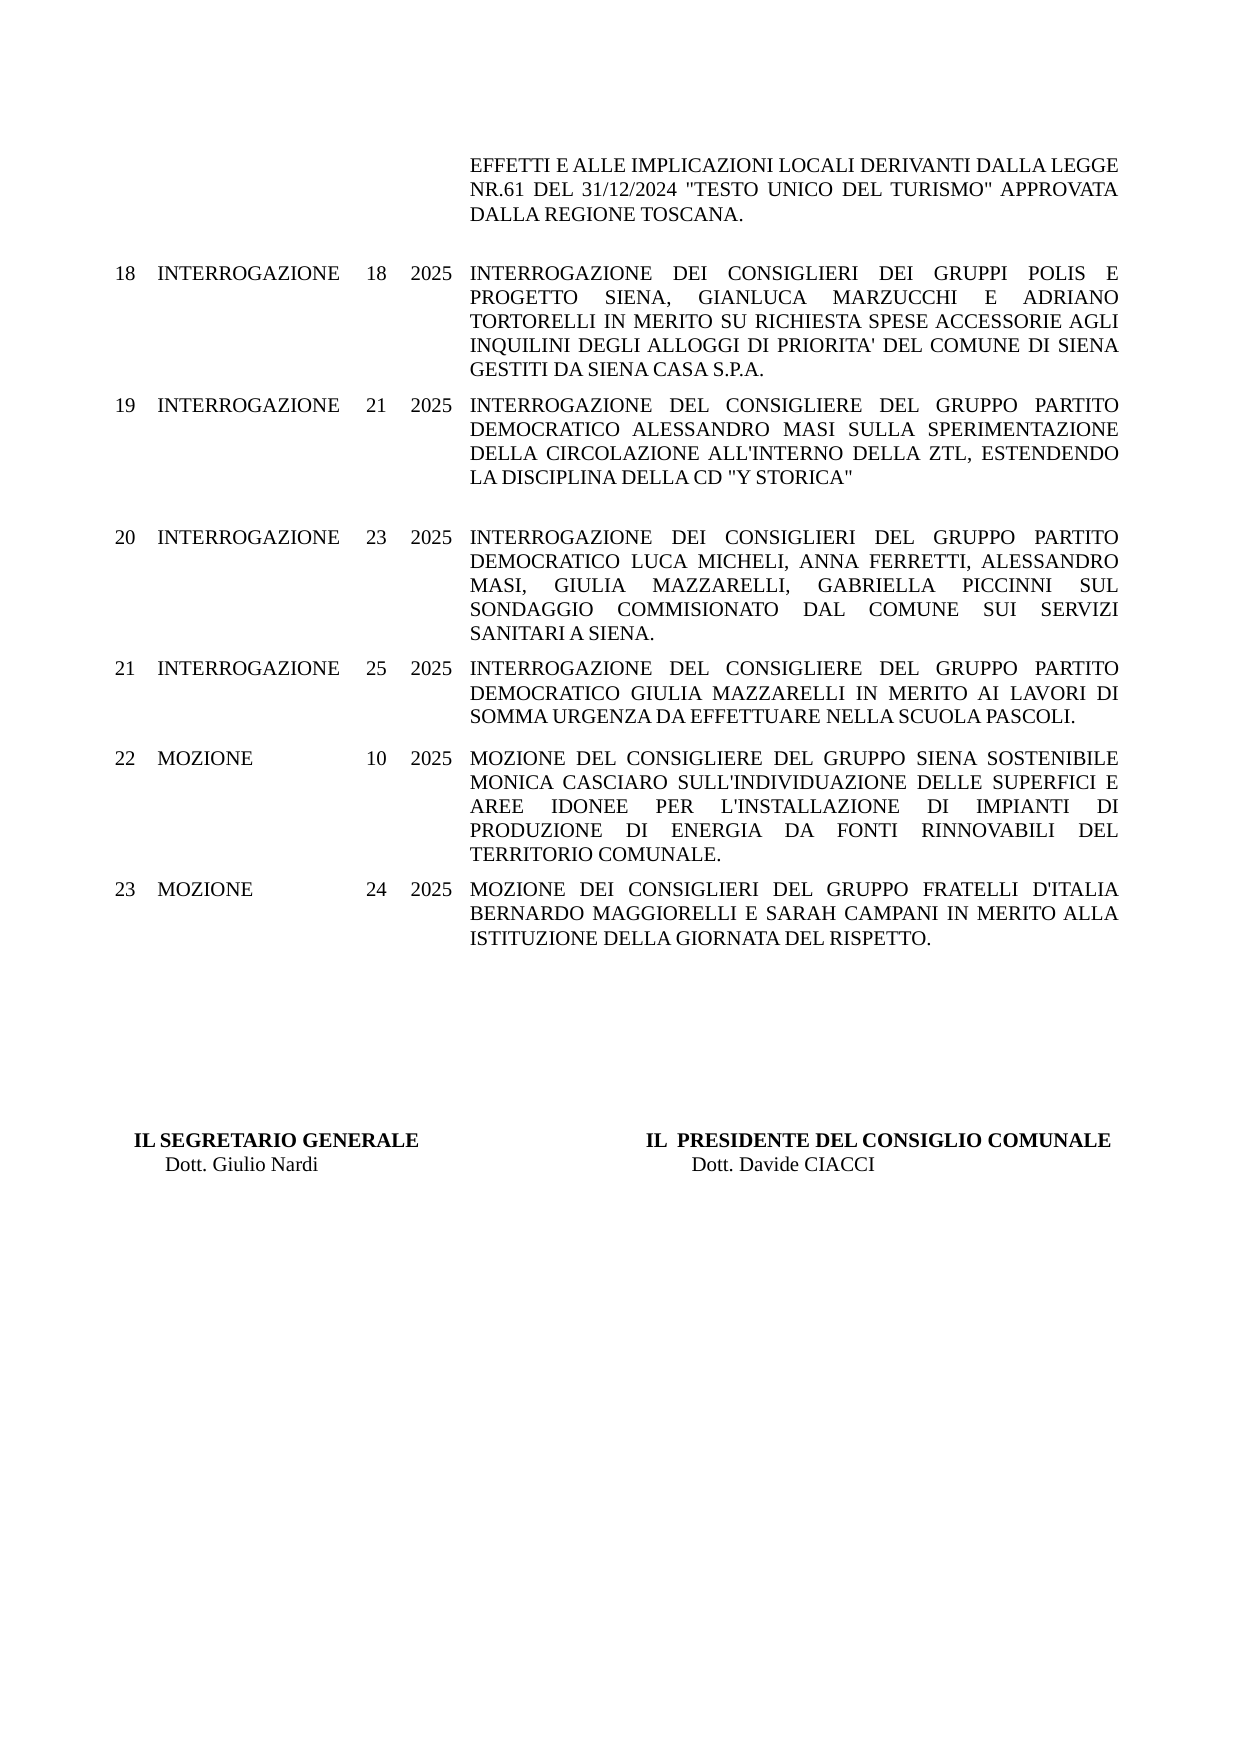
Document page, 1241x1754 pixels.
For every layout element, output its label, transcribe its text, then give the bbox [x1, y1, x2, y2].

table_cell 25 [354, 651, 399, 740]
table_cell MOZIONE [151, 872, 354, 1003]
table_cell INTERROGAZIONE DEI CONSIGLIERI DEI GRUPPI POLIS E PROGETTO SIENA, GIANLUCA MARZUCCHI E ADRIANO TORTORELLI IN MERITO SU RICHIESTA SPESE ACCESSORIE AGLI INQUILINI DEGLI ALLOGGI DI PRIORITA' DEL COMUNE DI SIENA GESTITI DA SIENA CASA S.P.A. [464, 255, 1125, 387]
table_cell INTERROGAZIONE DEL CONSIGLIERE DEL GRUPPO PARTITO DEMOCRATICO ALESSANDRO MASI SULLA SPERIMENTAZIONE DELLA CIRCOLAZIONE ALL'INTERNO DELLA ZTL, ESTENDENDO LA DISCIPLINA DELLA CD "Y STORICA" [464, 387, 1125, 519]
table_cell 19 [109, 387, 151, 519]
table_cell MOZIONE [151, 740, 354, 872]
text IL SEGRETARIO GENERALE IL PRESIDENTE DEL CONSIGLIO COMUNALE [118, 1128, 1122, 1152]
table_cell 21 [354, 387, 399, 519]
table_cell [399, 148, 464, 255]
table_cell 20 [109, 519, 151, 651]
table_cell INTERROGAZIONE [151, 255, 354, 387]
table_cell 18 [354, 255, 399, 387]
table_cell INTERROGAZIONE [151, 519, 354, 651]
table_cell 2025 [399, 651, 464, 740]
table_cell 2025 [399, 519, 464, 651]
table_cell [151, 148, 354, 255]
table_cell INTERROGAZIONE [151, 651, 354, 740]
table_cell 2025 [399, 255, 464, 387]
table_cell MOZIONE DEL CONSIGLIERE DEL GRUPPO SIENA SOSTENIBILE MONICA CASCIARO SULL'INDIVIDUAZIONE DELLE SUPERFICI E AREE IDONEE PER L'INSTALLAZIONE DI IMPIANTI DI PRODUZIONE DI ENERGIA DA FONTI RINNOVABILI DEL TERRITORIO COMUNALE. [464, 740, 1125, 872]
table_cell [354, 148, 399, 255]
table_cell INTERROGAZIONE DEI CONSIGLIERI DEL GRUPPO PARTITO DEMOCRATICO LUCA MICHELI, ANNA FERRETTI, ALESSANDRO MASI, GIULIA MAZZARELLI, GABRIELLA PICCINNI SUL SONDAGGIO COMMISIONATO DAL COMUNE SUI SERVIZI SANITARI A SIENA. [464, 519, 1125, 651]
table_cell 21 [109, 651, 151, 740]
table_cell 2025 [399, 387, 464, 519]
table_cell 18 [109, 255, 151, 387]
table_cell 23 [354, 519, 399, 651]
table_cell [109, 148, 151, 255]
table_cell EFFETTI E ALLE IMPLICAZIONI LOCALI DERIVANTI DALLA LEGGE NR.61 DEL 31/12/2024 "TESTO UNICO DEL TURISMO" APPROVATA DALLA REGIONE TOSCANA. [464, 148, 1125, 255]
table_cell 10 [354, 740, 399, 872]
table_cell 23 [109, 872, 151, 1003]
table_cell 22 [109, 740, 151, 872]
table_cell INTERROGAZIONE [151, 387, 354, 519]
table_cell 24 [354, 872, 399, 1003]
text Dott. Giulio Nardi Dott. Davide CIACCI [118, 1152, 1122, 1176]
table_cell MOZIONE DEI CONSIGLIERI DEL GRUPPO FRATELLI D'ITALIA BERNARDO MAGGIORELLI E SARAH CAMPANI IN MERITO ALLA ISTITUZIONE DELLA GIORNATA DEL RISPETTO. [464, 872, 1125, 1003]
table_cell 2025 [399, 740, 464, 872]
table_cell INTERROGAZIONE DEL CONSIGLIERE DEL GRUPPO PARTITO DEMOCRATICO GIULIA MAZZARELLI IN MERITO AI LAVORI DI SOMMA URGENZA DA EFFETTUARE NELLA SCUOLA PASCOLI. [464, 651, 1125, 740]
table_cell 2025 [399, 872, 464, 1003]
